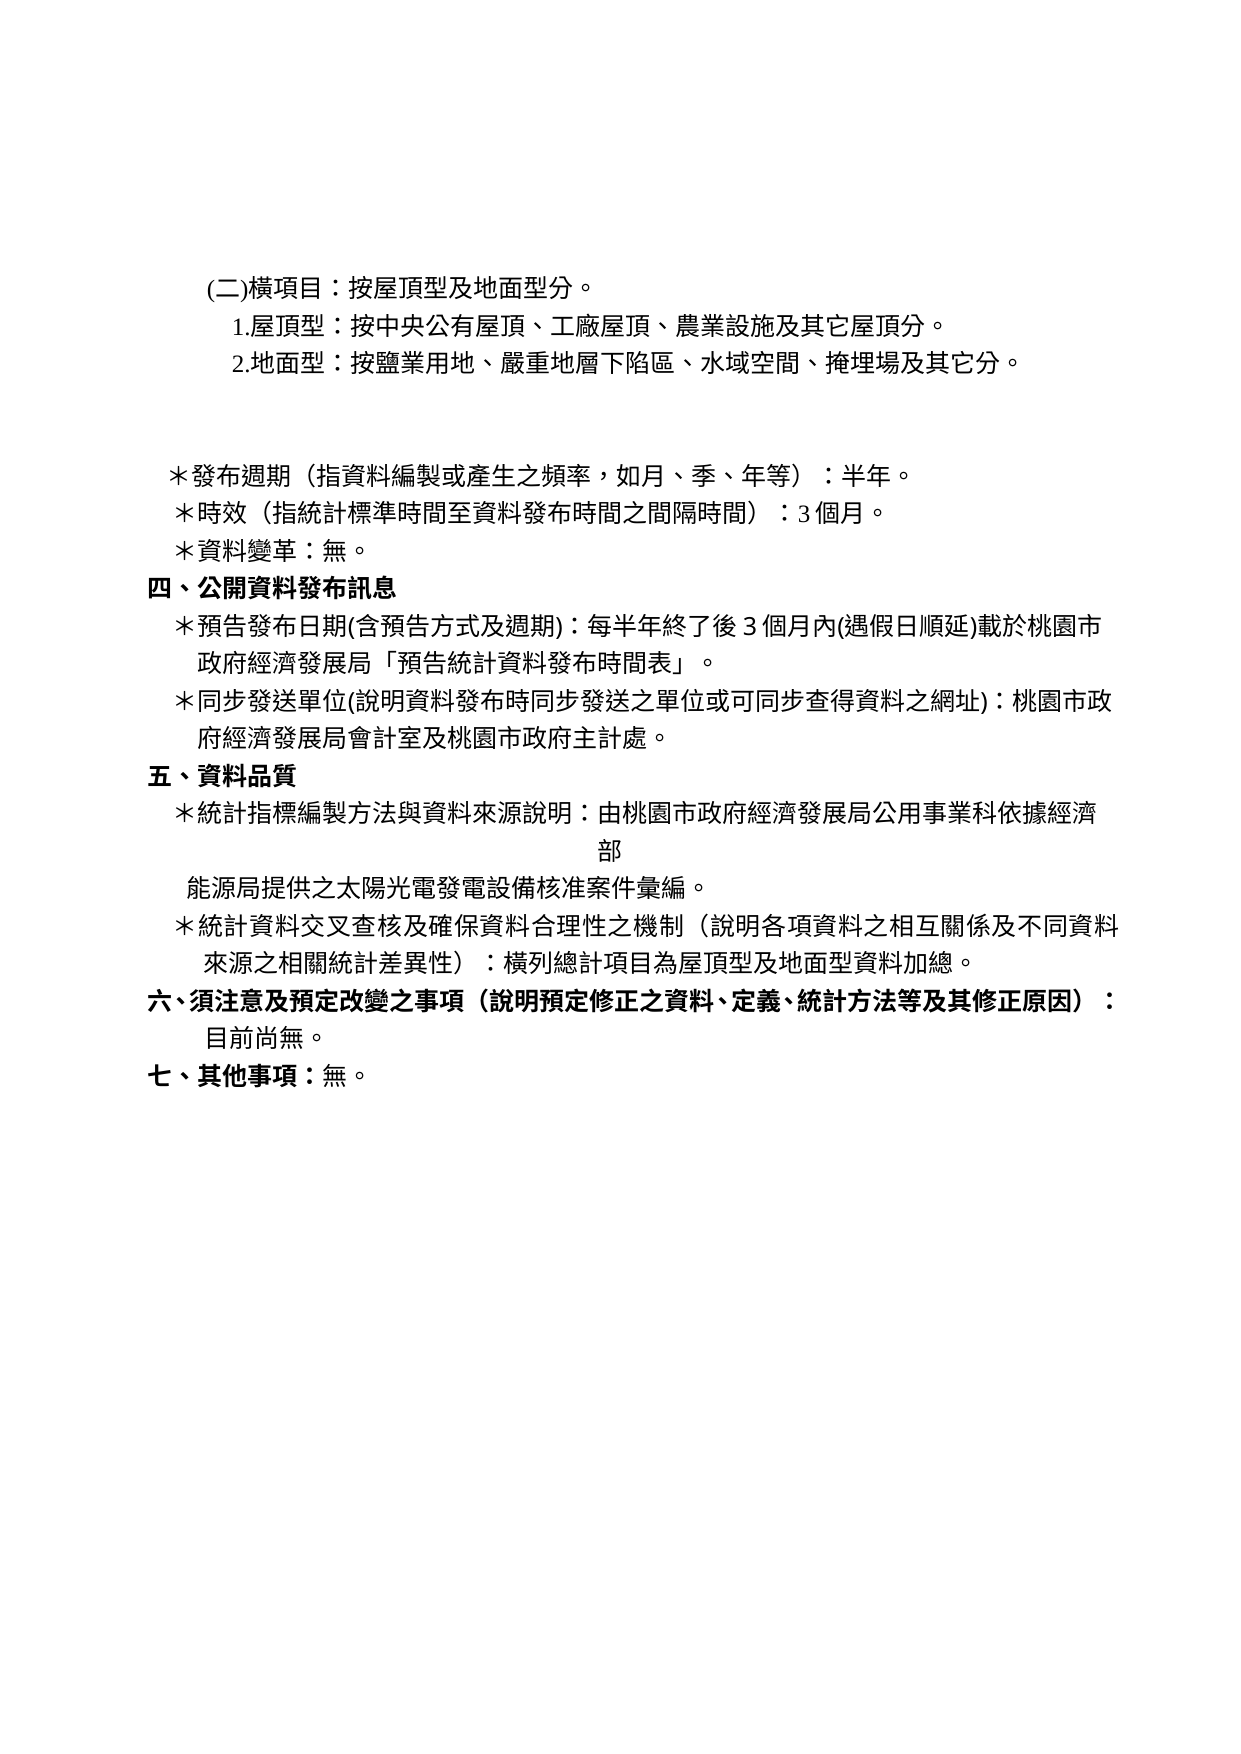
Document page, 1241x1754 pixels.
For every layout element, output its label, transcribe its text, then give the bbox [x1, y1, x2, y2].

text 能源局提供之太陽光電發電設備核准案件彙編。 [173, 868, 1122, 905]
text 六、須注意及預定改變之事項（說明預定修正之資料、定義、統計方法等及其修正原因）：目前尚無。 [148, 980, 1122, 1055]
text ＊時效（指統計標準時間至資料發布時間之間隔時間）：3個月。 [173, 493, 1068, 530]
text 七、其他事項：無。 [148, 1055, 1122, 1093]
text 四、公開資料發布訊息 [148, 568, 1122, 605]
text ＊統計指標編製方法與資料來源說明：由桃園市政府經濟發展局公用事業科依據經濟部 [173, 793, 1122, 868]
text ＊資料變革：無。 [173, 530, 1068, 568]
text ＊統計資料交叉查核及確保資料合理性之機制（說明各項資料之相互關係及不同資料來源之相關統計差異性）：橫列總計項目為屋頂型及地面型資料加總。 [172, 905, 1122, 980]
text ＊發布週期（指資料編製或產生之頻率，如月、季、年等）：半年。 [160, 455, 1068, 493]
text 五、資料品質 [148, 755, 1122, 793]
text 1.屋頂型：按中央公有屋頂、工廠屋頂、農業設施及其它屋頂分。 [142, 305, 1068, 343]
text ＊預告發布日期(含預告方式及週期)：每半年終了後3個月內(遇假日順延)載於桃園市政府經濟發展局「預告統計資料發布時間表」。 [173, 605, 1122, 680]
text ＊同步發送單位(說明資料發布時同步發送之單位或可同步查得資料之網址)：桃園市政府經濟發展局會計室及桃園市政府主計處。 [173, 680, 1122, 755]
text (二)橫項目：按屋頂型及地面型分。 [142, 268, 1068, 305]
text [142, 155, 1068, 268]
text 2.地面型：按鹽業用地、嚴重地層下陷區、水域空間、掩埋場及其它分。 [142, 343, 1068, 455]
